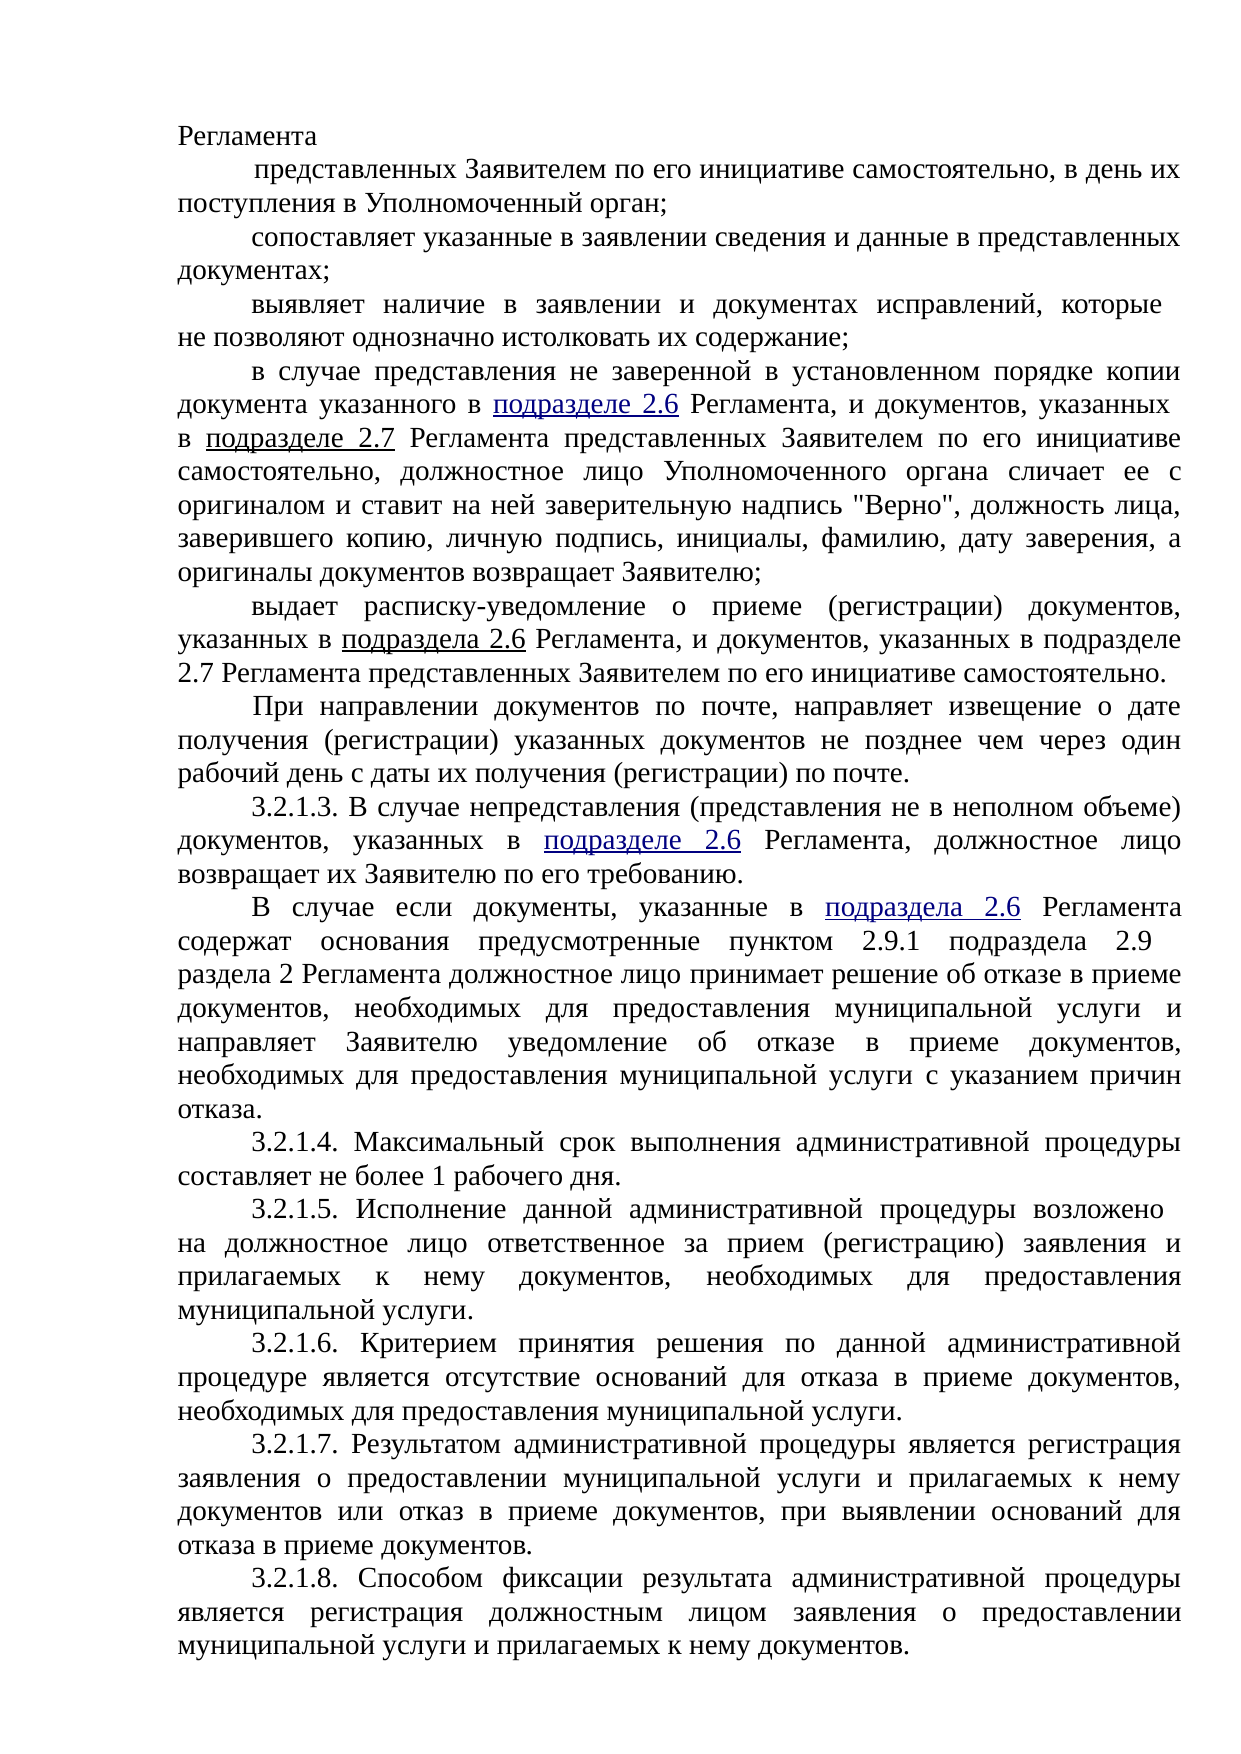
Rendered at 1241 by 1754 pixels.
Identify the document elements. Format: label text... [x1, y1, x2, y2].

text в случае представления не заверенной в установленном порядке копии документа указанного в подразделе 2.6 Регламента, и документов, указанных в подразделе 2.7 Регламента представленных Заявителем по его инициативе самостоятельно, должностное лицо Уполномоченного органа сличает ее с оригиналом и ставит на ней заверительную надпись "Верно", должность лица, заверившего копию, личную подпись, инициалы, фамилию, дату заверения, а оригиналы документов возвращает Заявителю; [177, 353, 1182, 588]
text 3.2.1.8. Способом фиксации результата административной процедуры является регистрация должностным лицом заявления о предоставлении муниципальной услуги и прилагаемых к нему документов. [177, 1560, 1182, 1661]
text В случае если документы, указанные в подраздела 2.6 Регламента содержат основания предусмотренные пунктом 2.9.1 подраздела 2.9 раздела 2 Регламента должностное лицо принимает решение об отказе в приеме документов, необходимых для предоставления муниципальной услуги и направляет Заявителю уведомление об отказе в приеме документов, необходимых для предоставления муниципальной услуги с указанием причин отказа. [177, 889, 1182, 1124]
text 3.2.1.6. Критерием принятия решения по данной административной процедуре является отсутствие оснований для отказа в приеме документов, необходимых для предоставления муниципальной услуги. [177, 1326, 1182, 1426]
text выдает расписку-уведомление о приеме (регистрации) документов, указанных в подраздела 2.6 Регламента, и документов, указанных в подразделе 2.7 Регламента представленных Заявителем по его инициативе самостоятельно. [177, 588, 1182, 688]
text представленных Заявителем по его инициативе самостоятельно, в день их поступления в Уполномоченный орган; [177, 152, 1182, 219]
text 3.2.1.3. В случае непредставления (представления не в неполном объеме) документов, указанных в подразделе 2.6 Регламента, должностное лицо возвращает их Заявителю по его требованию. [177, 789, 1182, 889]
text выявляет наличие в заявлении и документах исправлений, которые не позволяют однозначно истолковать их содержание; [177, 286, 1182, 353]
text 3.2.1.4. Максимальный срок выполнения административной процедуры составляет не более 1 рабочего дня. [177, 1124, 1182, 1191]
text 3.2.1.5. Исполнение данной административной процедуры возложено на должностное лицо ответственное за прием (регистрацию) заявления и прилагаемых к нему документов, необходимых для предоставления муниципальной услуги. [177, 1191, 1182, 1326]
text При направлении документов по почте, направляет извещение о дате получения (регистрации) указанных документов не позднее чем через один рабочий день с даты их получения (регистрации) по почте. [177, 688, 1182, 789]
text 3.2.1.7. Результатом административной процедуры является регистрация заявления о предоставлении муниципальной услуги и прилагаемых к нему документов или отказ в приеме документов, при выявлении оснований для отказа в приеме документов. [177, 1426, 1182, 1560]
text сопоставляет указанные в заявлении сведения и данные в представленных документах; [177, 219, 1182, 286]
text Регламента [177, 118, 1182, 152]
